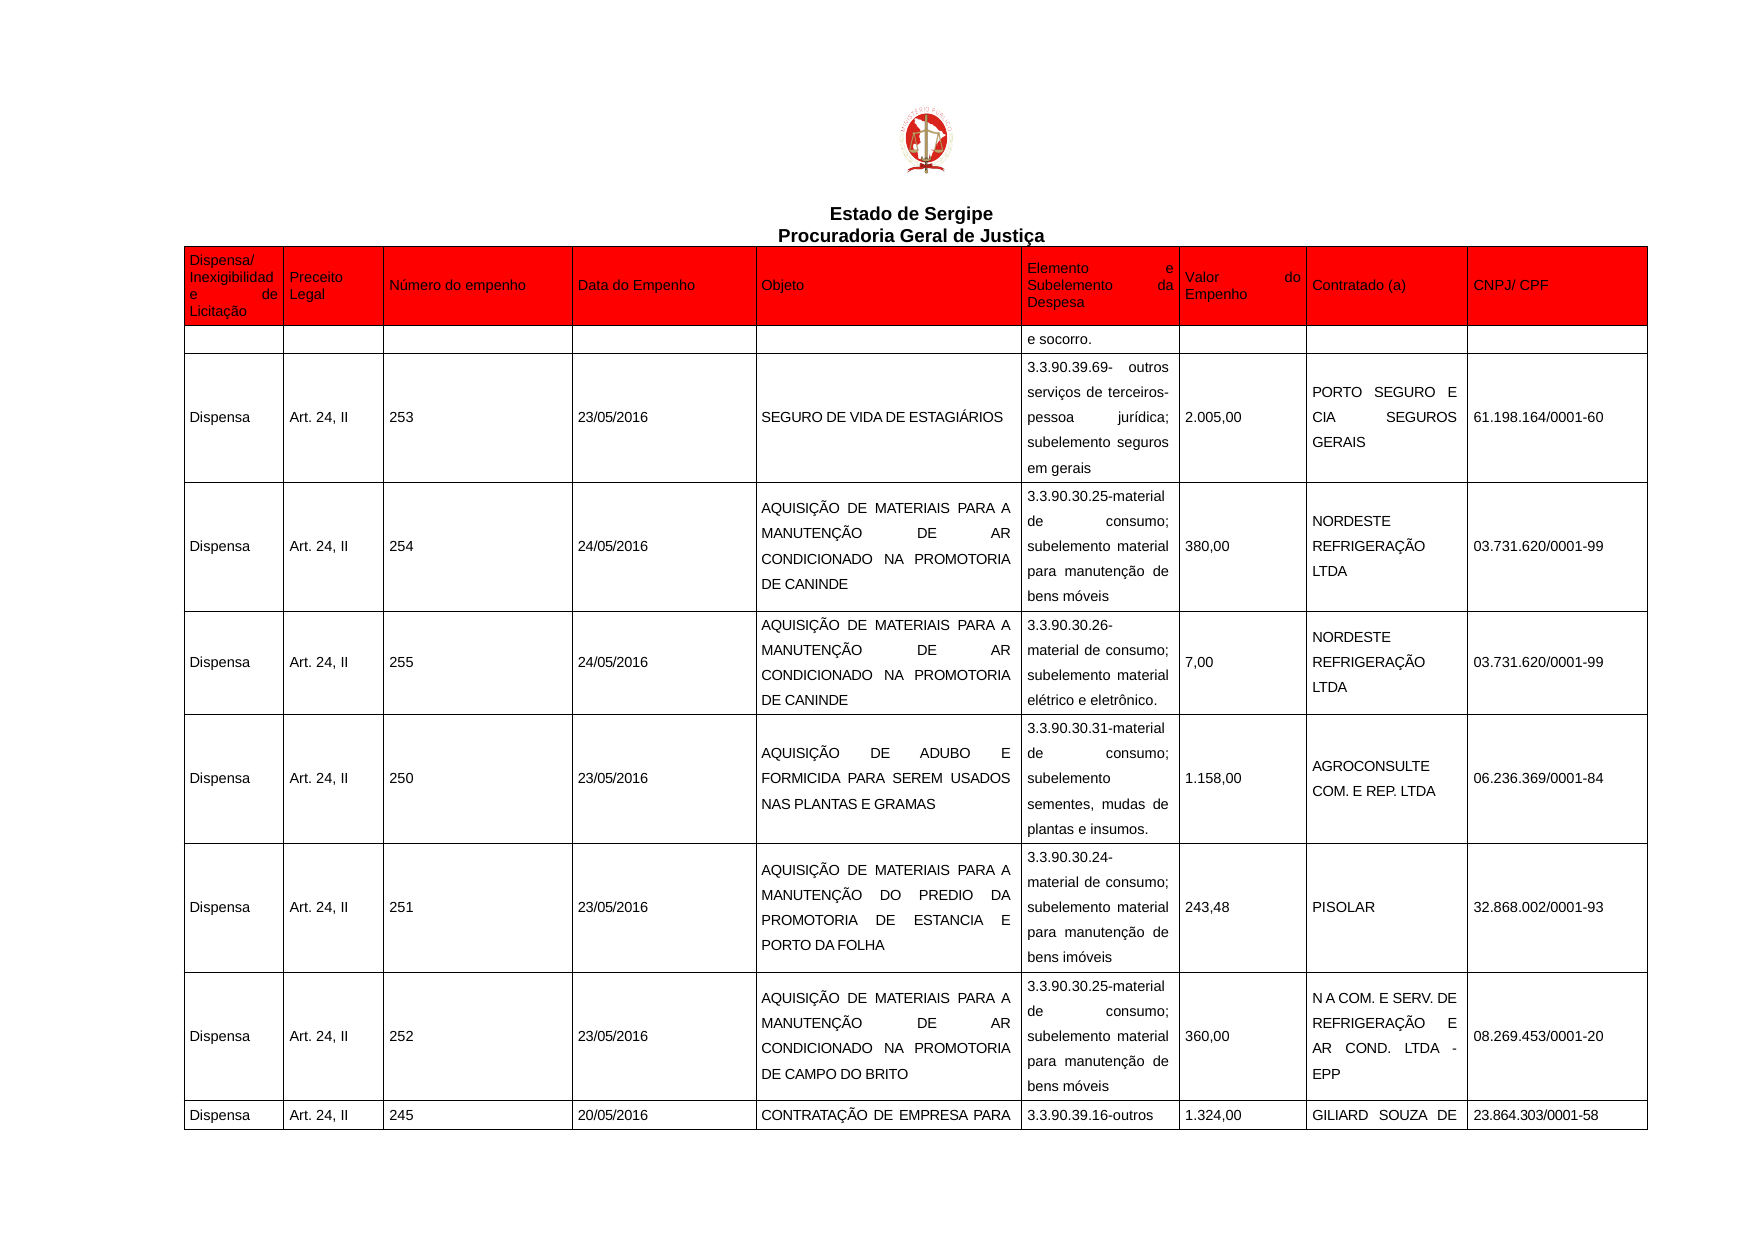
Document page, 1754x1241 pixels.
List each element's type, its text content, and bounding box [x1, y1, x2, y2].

table_cell Art. 24, II [284, 973, 383, 1100]
table_cell 3.3.90.30.25-material de consumo; subelemento material para manutenção de bens móveis [1022, 483, 1179, 611]
table_cell 08.269.453/0001-20 [1468, 973, 1647, 1100]
table_header Elemento e Subelemento da Despesa [1022, 247, 1179, 325]
table_cell 2.005,00 [1180, 354, 1306, 482]
table_cell Dispensa [185, 844, 283, 972]
table_cell 3.3.90.30.31-material de consumo; subelemento sementes, mudas de plantas e insumos. [1022, 715, 1179, 843]
table_cell Art. 24, II [284, 483, 383, 611]
table_cell [284, 326, 383, 353]
table_cell Art. 24, II [284, 1101, 383, 1129]
table_cell [1180, 326, 1306, 353]
table_cell 23/05/2016 [573, 973, 756, 1100]
table_cell [1468, 326, 1647, 353]
table_cell 32.868.002/0001-93 [1468, 844, 1647, 972]
table_cell 03.731.620/0001-99 [1468, 483, 1647, 611]
table_cell Dispensa [185, 715, 283, 843]
table_cell 380,00 [1180, 483, 1306, 611]
table_cell 3.3.90.39.69- outros serviços de terceiros- pessoa jurídica; subelemento seguros em gerais [1022, 354, 1179, 482]
table_cell NORDESTE REFRIGERAÇÃO LTDA [1307, 483, 1467, 611]
table_header Número do empenho [384, 247, 572, 325]
table_cell [757, 326, 1021, 353]
table_cell [384, 326, 572, 353]
table_cell 254 [384, 483, 572, 611]
table_cell 23/05/2016 [573, 715, 756, 843]
table_cell 250 [384, 715, 572, 843]
table_cell [573, 326, 756, 353]
table_header Valor do Empenho [1180, 247, 1306, 325]
table_cell Art. 24, II [284, 844, 383, 972]
table_cell 1.324,00 [1180, 1101, 1306, 1129]
table_cell N A COM. E SERV. DE REFRIGERAÇÃO E AR COND. LTDA - EPP [1307, 973, 1467, 1100]
table_cell Art. 24, II [284, 612, 383, 714]
table_cell PISOLAR [1307, 844, 1467, 972]
table_cell Art. 24, II [284, 354, 383, 482]
table_cell Dispensa [185, 973, 283, 1100]
table_cell 3.3.90.30.26- material de consumo; subelemento material elétrico e eletrônico. [1022, 612, 1179, 714]
table_header Dispensa/Inexigibilidade de Licitação [185, 247, 283, 325]
table_cell CONTRATAÇÃO DE EMPRESA PARA [757, 1101, 1021, 1129]
table_cell PORTO SEGURO E CIA SEGUROS GERAIS [1307, 354, 1467, 482]
table_cell AQUISIÇÃO DE MATERIAIS PARA A MANUTENÇÃO DE AR CONDICIONADO NA PROMOTORIA DE CAMPO DO BRITO [757, 973, 1021, 1100]
table_cell Dispensa [185, 1101, 283, 1129]
table_header Contratado (a) [1307, 247, 1467, 325]
table_cell 03.731.620/0001-99 [1468, 612, 1647, 714]
table_cell GILIARD SOUZA DE [1307, 1101, 1467, 1129]
table_cell 3.3.90.39.16-outros [1022, 1101, 1179, 1129]
table_cell 23/05/2016 [573, 844, 756, 972]
table_cell Dispensa [185, 612, 283, 714]
table_cell 251 [384, 844, 572, 972]
table_cell 360,00 [1180, 973, 1306, 1100]
table_cell 252 [384, 973, 572, 1100]
table_cell 24/05/2016 [573, 612, 756, 714]
table_cell 20/05/2016 [573, 1101, 756, 1129]
table_cell 23.864.303/0001-58 [1468, 1101, 1647, 1129]
table_cell 255 [384, 612, 572, 714]
table_cell [1307, 326, 1467, 353]
table_cell e socorro. [1022, 326, 1179, 353]
table_cell AGROCONSULTE COM. E REP. LTDA [1307, 715, 1467, 843]
table_cell [185, 326, 283, 353]
table_cell 06.236.369/0001-84 [1468, 715, 1647, 843]
table_cell AQUISIÇÃO DE MATERIAIS PARA A MANUTENÇÃO DE AR CONDICIONADO NA PROMOTORIA DE CANINDE [757, 612, 1021, 714]
table_cell 245 [384, 1101, 572, 1129]
table_cell 3.3.90.30.24- material de consumo; subelemento material para manutenção de bens imóveis [1022, 844, 1179, 972]
table_cell 7,00 [1180, 612, 1306, 714]
table_cell NORDESTE REFRIGERAÇÃO LTDA [1307, 612, 1467, 714]
table_header CNPJ/ CPF [1468, 247, 1647, 325]
table_cell 253 [384, 354, 572, 482]
table_cell AQUISIÇÃO DE ADUBO E FORMICIDA PARA SEREM USADOS NAS PLANTAS E GRAMAS [757, 715, 1021, 843]
table_cell Dispensa [185, 483, 283, 611]
table_cell Dispensa [185, 354, 283, 482]
table_cell 3.3.90.30.25-material de consumo; subelemento material para manutenção de bens móveis [1022, 973, 1179, 1100]
table_header Data do Empenho [573, 247, 756, 325]
table_cell SEGURO DE VIDA DE ESTAGIÁRIOS [757, 354, 1021, 482]
table_header Preceito Legal [284, 247, 383, 325]
table_cell AQUISIÇÃO DE MATERIAIS PARA A MANUTENÇÃO DO PREDIO DA PROMOTORIA DE ESTANCIA E PORTO DA FOLHA [757, 844, 1021, 972]
table_cell Art. 24, II [284, 715, 383, 843]
table_cell 24/05/2016 [573, 483, 756, 611]
table_cell 23/05/2016 [573, 354, 756, 482]
table_cell AQUISIÇÃO DE MATERIAIS PARA A MANUTENÇÃO DE AR CONDICIONADO NA PROMOTORIA DE CANINDE [757, 483, 1021, 611]
table_cell 1.158,00 [1180, 715, 1306, 843]
table_cell 243,48 [1180, 844, 1306, 972]
table_header Objeto [757, 247, 1021, 325]
table_cell 61.198.164/0001-60 [1468, 354, 1647, 482]
